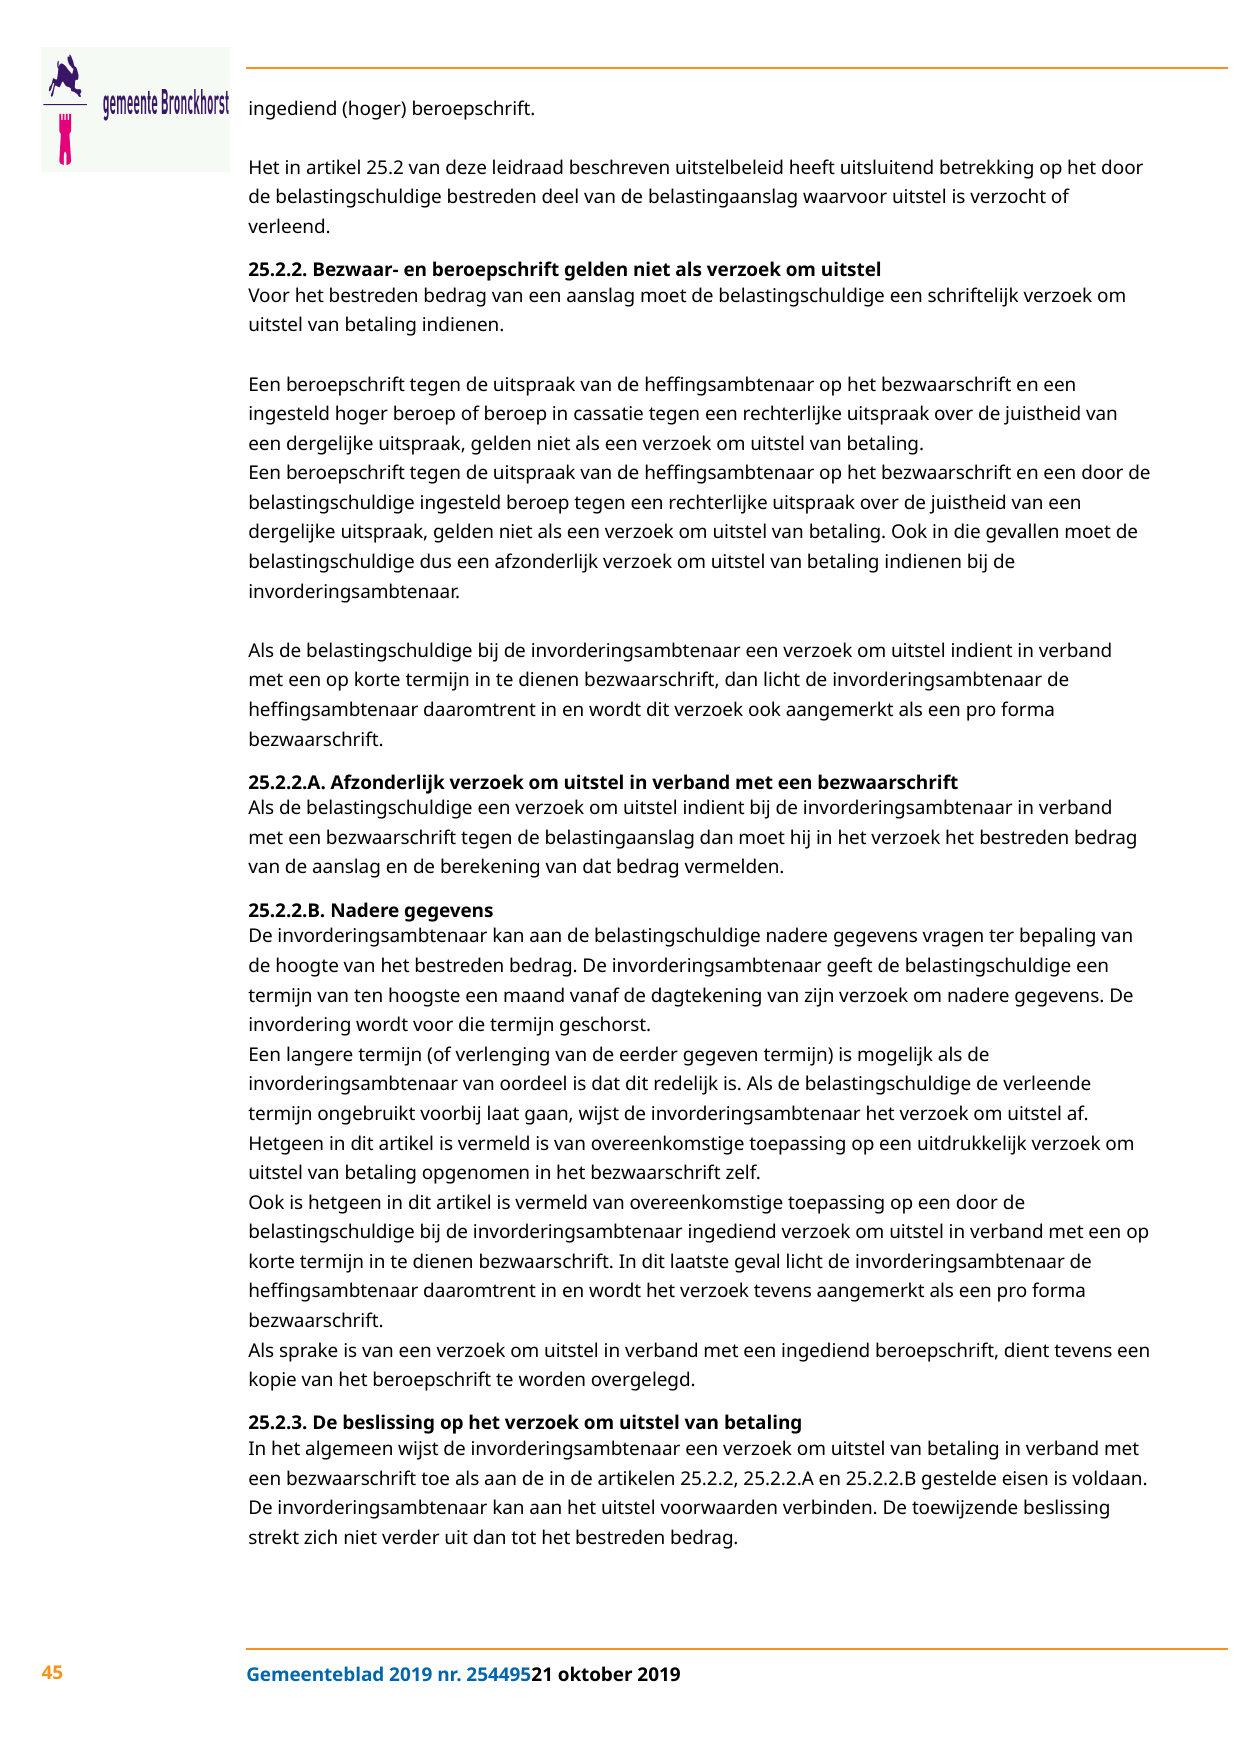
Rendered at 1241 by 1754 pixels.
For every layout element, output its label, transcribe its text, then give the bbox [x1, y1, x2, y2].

text De invorderingsambtenaar kan aan het uitstel voorwaarden verbinden. De toewijzende beslissing strekt zich niet verder uit dan tot het bestreden bedrag. [248, 1494, 1152, 1550]
text Als de belastingschuldige een verzoek om uitstel indient bij de invorderingsambtenaar in verband met een bezwaarschrift tegen de belastingaanslag dan moet hij in het verzoek het bestreden bedrag van de aanslag en de berekening van dat bedrag vermelden. [248, 794, 1152, 879]
text Als sprake is van een verzoek om uitstel in verband met een ingediend beroepschrift, dient tevens een kopie van het beroepschrift te worden overgelegd. [248, 1337, 1152, 1392]
text De invorderingsambtenaar kan aan de belastingschuldige nadere gegevens vragen ter bepaling van de hoogte van het bestreden bedrag. De invorderingsambtenaar geeft de belastingschuldige een termijn van ten hoogste een maand vanaf de dagtekening van zijn verzoek om nadere gegevens. De invordering wordt voor die termijn geschorst. [248, 923, 1152, 1037]
text In het algemeen wijst de invorderingsambtenaar een verzoek om uitstel van betaling in verband met een bezwaarschrift toe als aan de in de artikelen 25.2.2, 25.2.2.A en 25.2.2.B gestelde eisen is voldaan. [248, 1435, 1152, 1491]
text Als de belastingschuldige bij de invorderingsambtenaar een verzoek om uitstel indient in verband met een op korte termijn in te dienen bezwaarschrift, dan licht de invorderingsambtenaar de heffingsambtenaar daaromtrent in en wordt dit verzoek ook aangemerkt als een pro forma bezwaarschrift. [248, 637, 1152, 751]
text Een beroepschrift tegen de uitspraak van de heffingsambtenaar op het bezwaarschrift en een ingesteld hoger beroep of beroep in cassatie tegen een rechterlijke uitspraak over de juistheid van een dergelijke uitspraak, gelden niet als een verzoek om uitstel van betaling. [248, 371, 1152, 456]
text 25.2.3. De beslissing op het verzoek om uitstel van betaling [248, 1409, 1152, 1435]
text 25.2.2.B. Nadere gegevens [248, 897, 1152, 923]
text 25.2.2. Bezwaar- en beroepschrift gelden niet als verzoek om uitstel [248, 256, 1152, 282]
text Ook is hetgeen in dit artikel is vermeld van overeenkomstige toepassing op een door de belastingschuldige bij de invorderingsambtenaar ingediend verzoek om uitstel in verband met een op korte termijn in te dienen bezwaarschrift. In dit laatste geval licht de invorderingsambtenaar de heffingsambtenaar daaromtrent in en wordt het verzoek tevens aangemerkt als een pro forma bezwaarschrift. [248, 1189, 1152, 1333]
text 25.2.2.A. Afzonderlijk verzoek om uitstel in verband met een bezwaarschrift [248, 769, 1152, 794]
text Een beroepschrift tegen de uitspraak van de heffingsambtenaar op het bezwaarschrift en een door de belastingschuldige ingesteld beroep tegen een rechterlijke uitspraak over de juistheid van een dergelijke uitspraak, gelden niet als een verzoek om uitstel van betaling. Ook in die gevallen moet de belastingschuldige dus een afzonderlijk verzoek om uitstel van betaling indienen bij de invorderingsambtenaar. [248, 459, 1152, 603]
text Het in artikel 25.2 van deze leidraad beschreven uitstelbeleid heeft uitsluitend betrekking op het door de belastingschuldige bestreden deel van de belastingaanslag waarvoor uitstel is verzocht of verleend. [248, 154, 1152, 239]
text ingediend (hoger) beroepschrift. [248, 95, 1152, 121]
picture [41, 47, 231, 172]
text Voor het bestreden bedrag van een aanslag moet de belastingschuldige een schriftelijk verzoek om uitstel van betaling indienen. [248, 282, 1152, 337]
text Een langere termijn (of verlenging van de eerder gegeven termijn) is mogelijk als de invorderingsambtenaar van oordeel is dat dit redelijk is. Als de belastingschuldige de verleende termijn ongebruikt voorbij laat gaan, wijst de invorderingsambtenaar het verzoek om uitstel af. [248, 1041, 1152, 1126]
text Hetgeen in dit artikel is vermeld is van overeenkomstige toepassing op een uitdrukkelijk verzoek om uitstel van betaling opgenomen in het bezwaarschrift zelf. [248, 1130, 1152, 1185]
